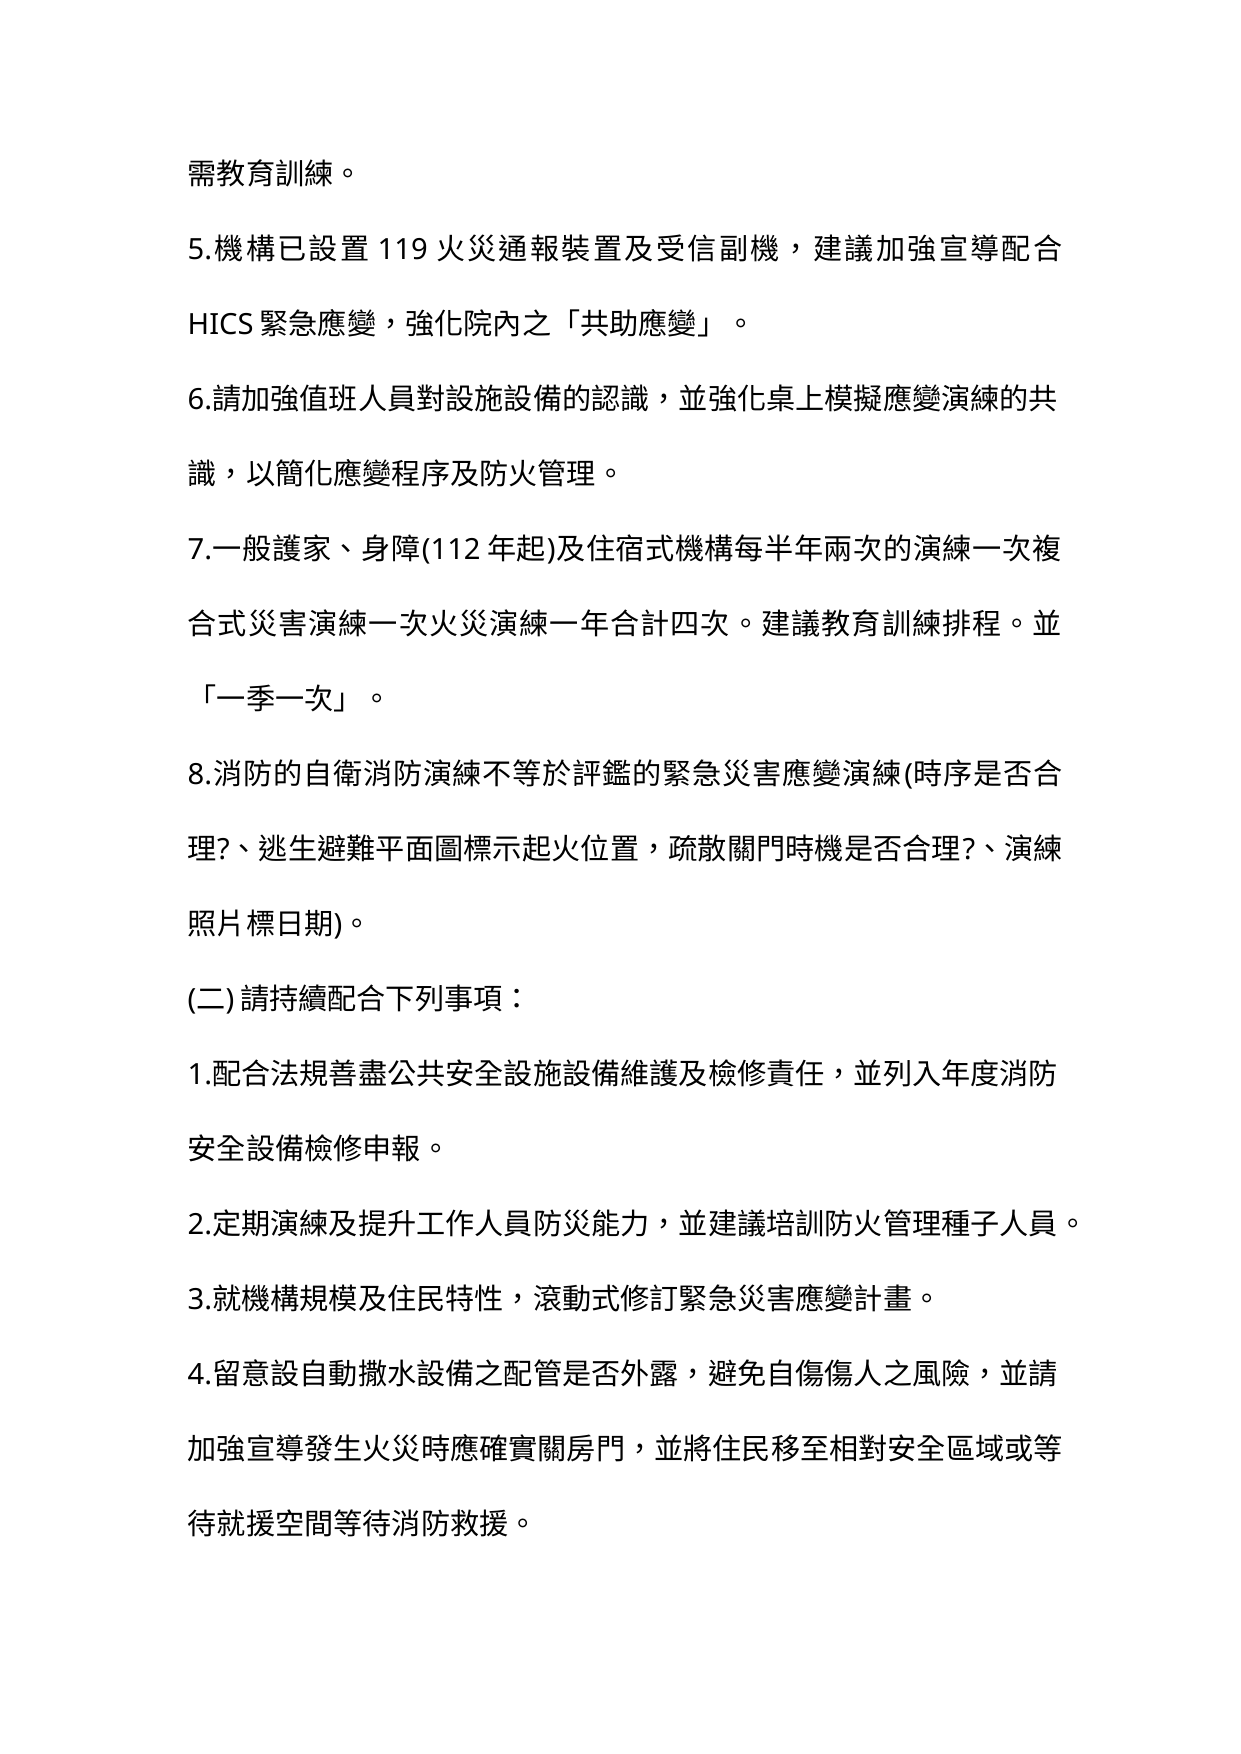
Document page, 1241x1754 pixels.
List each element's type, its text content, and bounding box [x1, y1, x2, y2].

text 6.請加強值班人員對設施設備的認識，並強化桌上模擬應變演練的共識，以簡化應變程序及防火管理。 [187, 359, 1063, 509]
text 8.消防的自衛消防演練不等於評鑑的緊急災害應變演練(時序是否合理?、逃生避難平面圖標示起火位置，疏散關門時機是否合理?、演練照片標日期)。 [187, 734, 1063, 959]
text 3.就機構規模及住民特性，滾動式修訂緊急災害應變計畫。 [187, 1259, 1063, 1334]
text 2.定期演練及提升工作人員防災能力，並建議培訓防火管理種子人員。 [187, 1184, 1063, 1259]
text 7.一般護家、身障(112年起)及住宿式機構每半年兩次的演練一次複合式災害演練一次火災演練一年合計四次。建議教育訓練排程。並「一季一次」。 [187, 509, 1063, 734]
text 5.機構已設置119火災通報裝置及受信副機，建議加強宣導配合HICS緊急應變，強化院內之「共助應變」。 [187, 209, 1063, 359]
text 需教育訓練。 [187, 134, 1063, 209]
text 1.配合法規善盡公共安全設施設備維護及檢修責任，並列入年度消防安全設備檢修申報。 [187, 1034, 1063, 1184]
text (二) 請持續配合下列事項： [187, 959, 1063, 1034]
text 4.留意設自動撒水設備之配管是否外露，避免自傷傷人之風險，並請加強宣導發生火災時應確實關房門，並將住民移至相對安全區域或等待就援空間等待消防救援。 [187, 1334, 1063, 1559]
